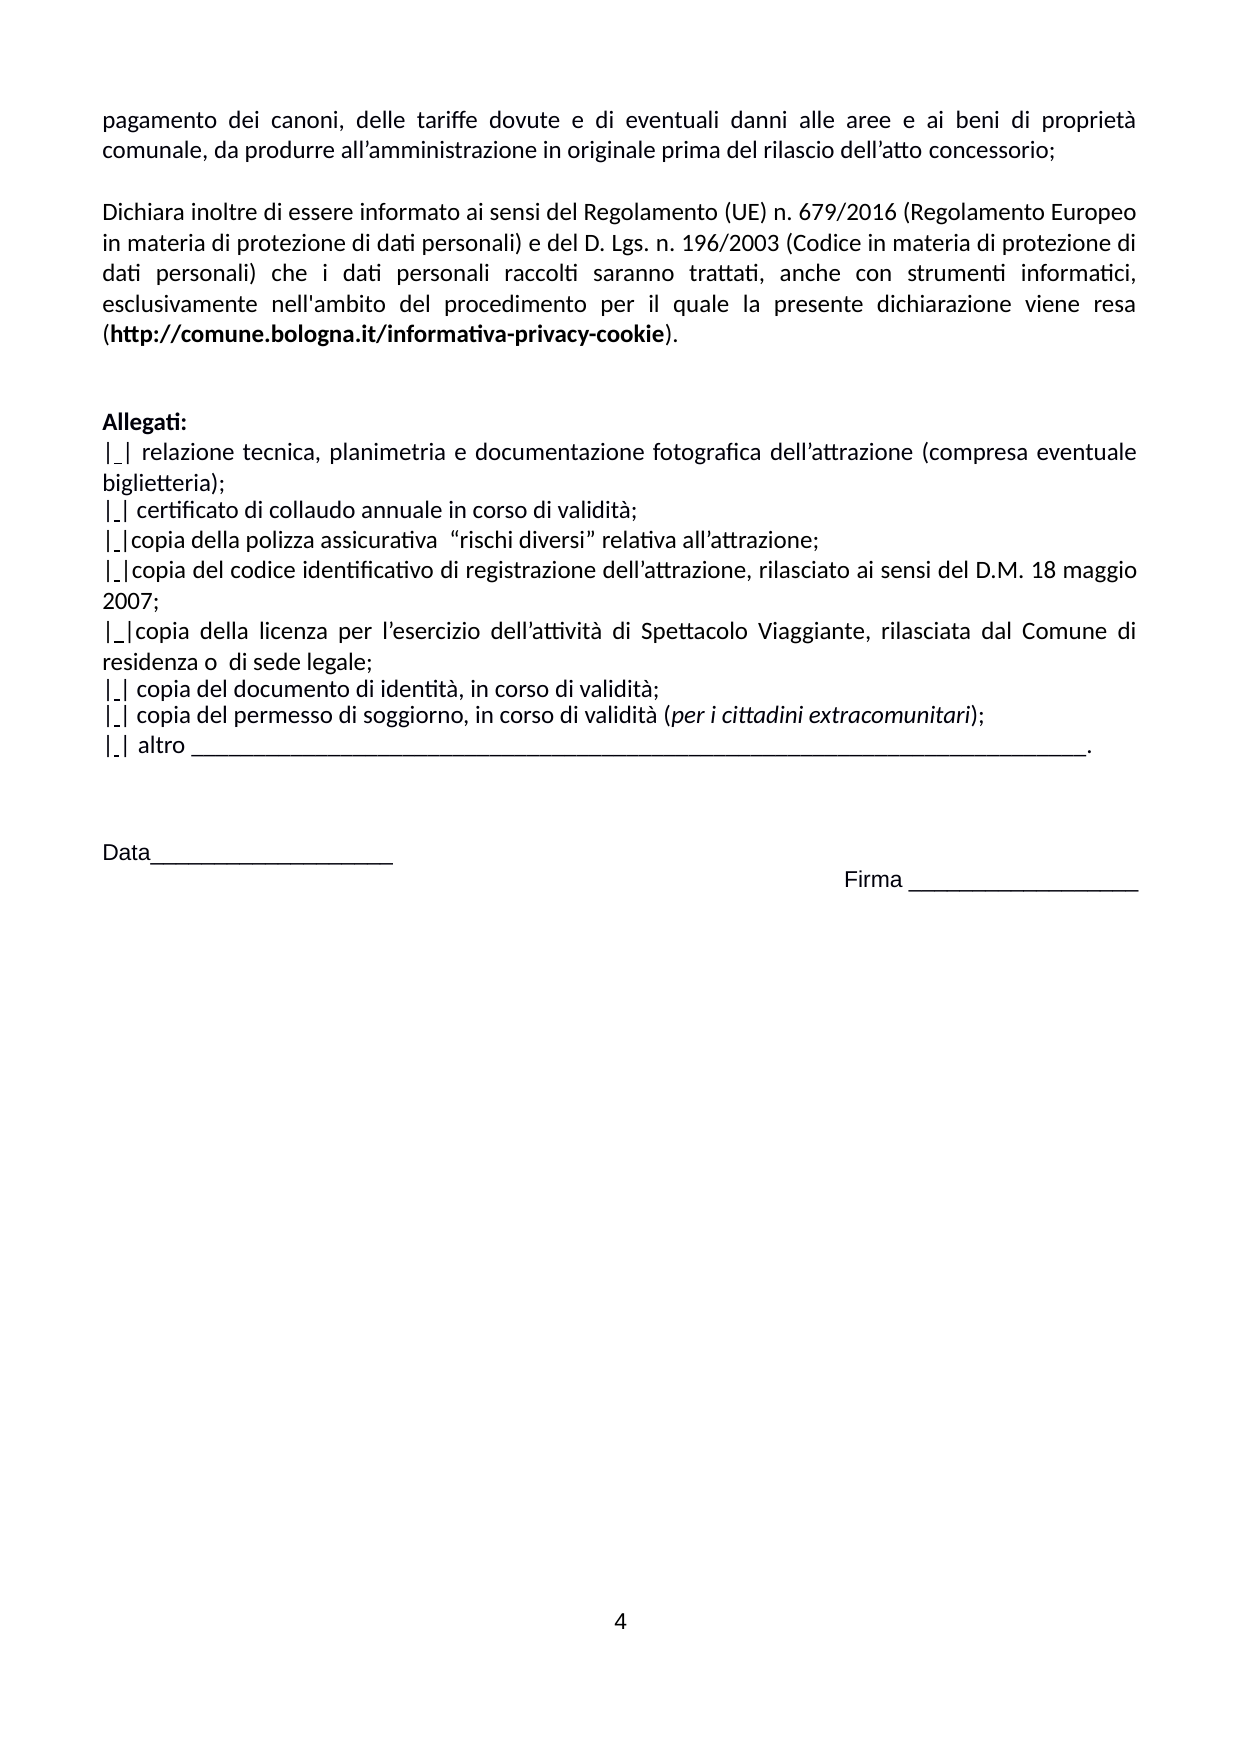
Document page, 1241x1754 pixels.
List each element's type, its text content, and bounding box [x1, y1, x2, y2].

text Firma __________________ [102, 866, 1138, 892]
text Dichiara inoltre di essere informato ai sensi del Regolamento (UE) n. 679/2016 (Regolamento Europeo in materia di protezione di dati personali) e del D. Lgs. n. 196/2003 (Codice in materia di protezione di dati personali) che i dati personali raccolti saranno trattati, anche con strumenti informatici, esclusivamente nell'ambito del procedimento per il quale la presente dichiarazione viene resa (http://comune.bologna.it/informativa-privacy-cookie). [102, 196, 1138, 349]
text | | copia del permesso di soggiorno, in corso di validità (per i cittadini extracomunitari); [102, 703, 1138, 729]
list | |copia della licenza per l’esercizio dell’attività di Spettacolo Viaggiante, rilasciata dal Comune di residenza o di sede legale; [102, 616, 1138, 677]
text Data___________________ [102, 839, 1138, 866]
list pagamento dei canoni, delle tariffe dovute e di eventuali danni alle aree e ai beni di proprietà comunale, da produrre all’amministrazione in originale prima del rilascio dell’atto concessorio; [102, 104, 1138, 165]
list | |copia del codice identificativo di registrazione dell’attrazione, rilasciato ai sensi del D.M. 18 maggio 2007; [102, 554, 1138, 616]
subtitle Allegati: [102, 406, 1138, 436]
text | | copia del documento di identità, in corso di validità; [102, 677, 1138, 703]
list | |copia della polizza assicurativa “rischi diversi” relativa all’attrazione; [102, 524, 1138, 554]
text | | certificato di collaudo annuale in corso di validità; [102, 498, 1138, 524]
text | | relazione tecnica, planimetria e documentazione fotografica dell’attrazione (compresa eventuale biglietteria); [102, 436, 1138, 497]
text | | altro ________________________________________________________________________. [102, 729, 1138, 760]
